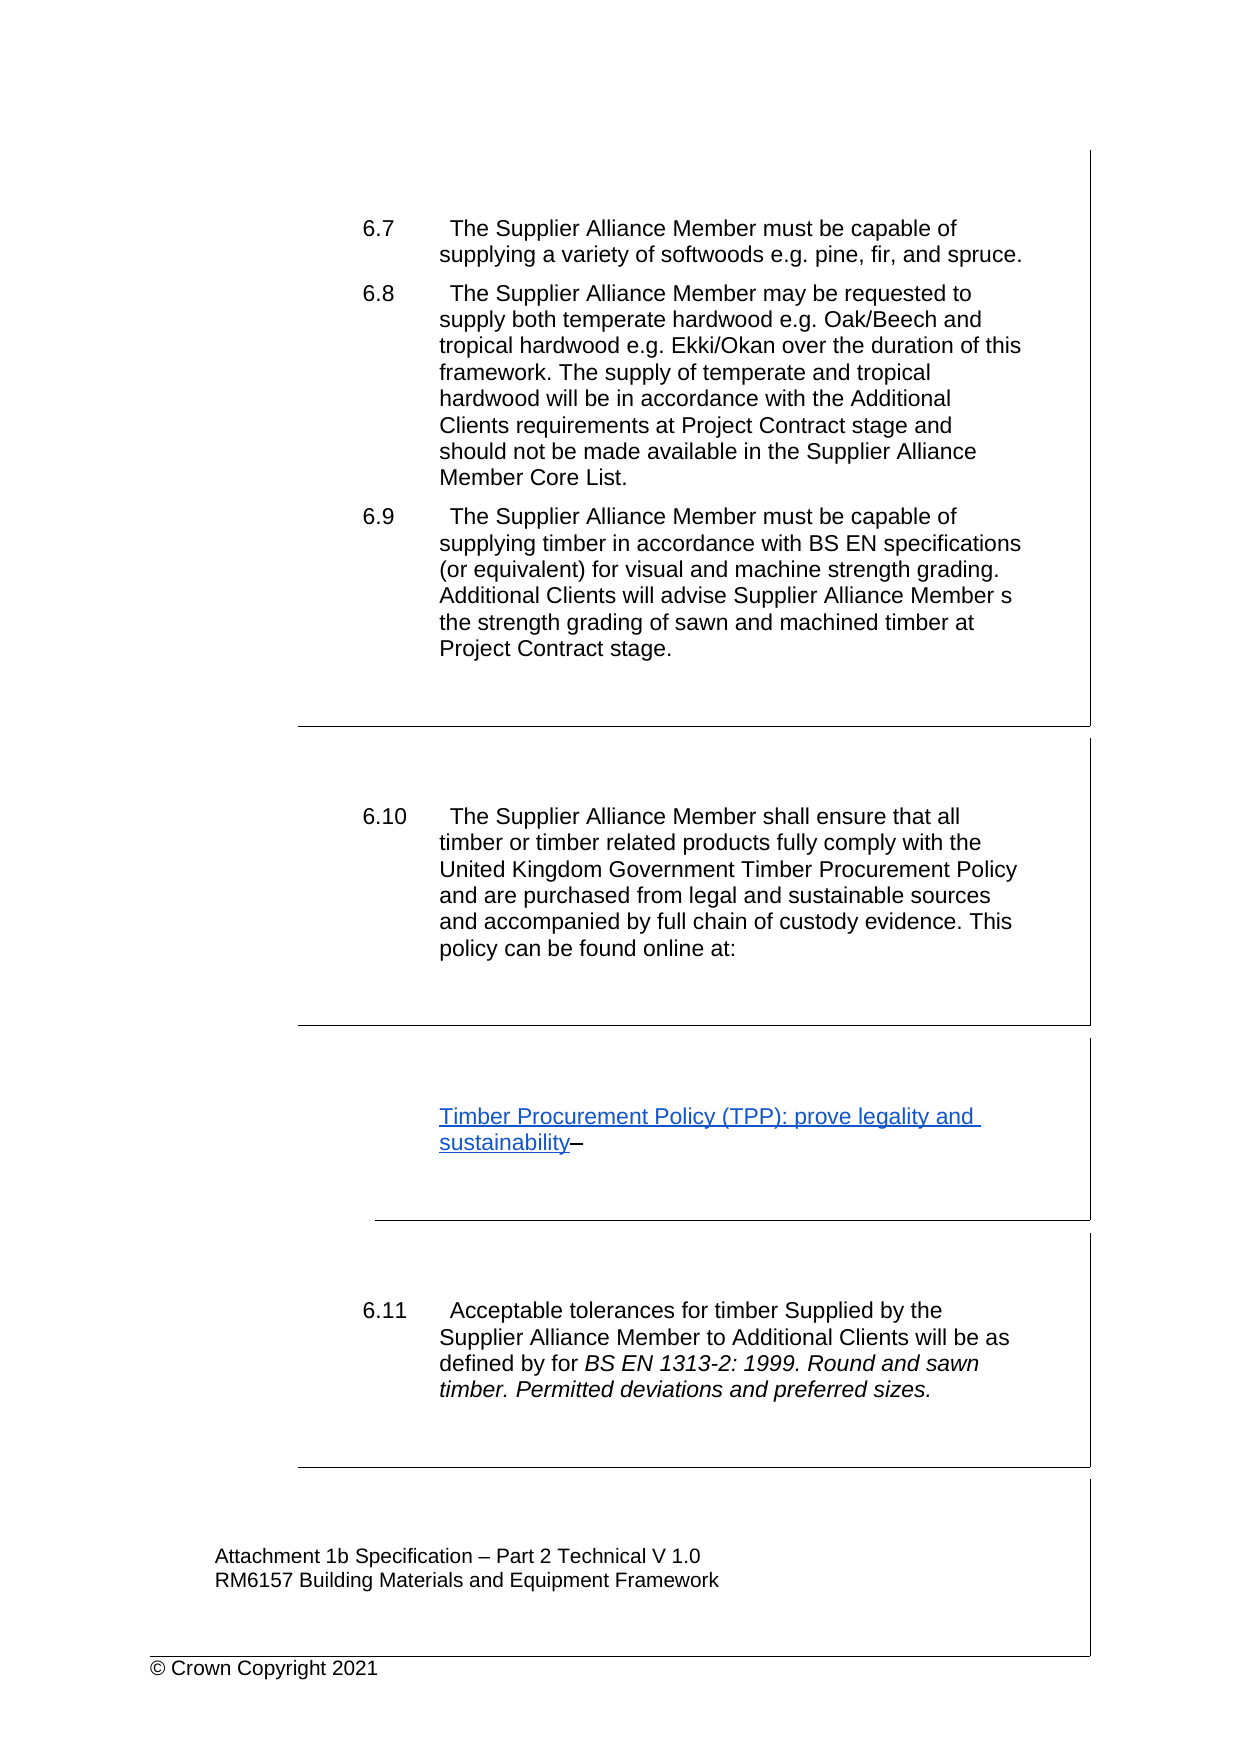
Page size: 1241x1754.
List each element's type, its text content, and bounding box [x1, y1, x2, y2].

list The Supplier Alliance Member may be requested to supply both temperate hardwood e.g. Oak/Beech and tropical hardwood e.g. Ekki/Okan over the duration of this framework. The supply of temperate and tropical hardwood will be in accordance with the Additional Clients requirements at Project Contract stage and should not be made available in the Supplier Alliance Member Core List. [298, 215, 1090, 438]
list The Supplier Alliance Member must be capable of supplying timber in accordance with BS EN specifications (or equivalent) for visual and machine strength grading. Additional Clients will advise Supplier Alliance Member s the strength grading of sawn and machined timber at Project Contract stage. [298, 438, 1090, 726]
list The Supplier Alliance Member must be capable of supplying a variety of softwoods e.g. pine, fir, and spruce. [298, 150, 1090, 215]
list Acceptable tolerances for timber Supplied by the Supplier Alliance Member to Additional Clients will be as defined by for BS EN 1313-2: 1999. Round and sawn timber. Permitted deviations and preferred sizes. Hardwood sawn timber. Additional Clients will advise Supplier Alliance Member at the Project Contract stage. [298, 1232, 1090, 1467]
list The Supplier Alliance Member shall ensure that all timber or timber related products fully comply with the United Kingdom Government Timber Procurement Policy and are purchased from legal and sustainable sources and accompanied by full chain of custody evidence. This policy can be found online at: [298, 738, 1090, 1025]
text Timber Procurement Policy (TPP): prove legality and sustainability [374, 1038, 1090, 1220]
